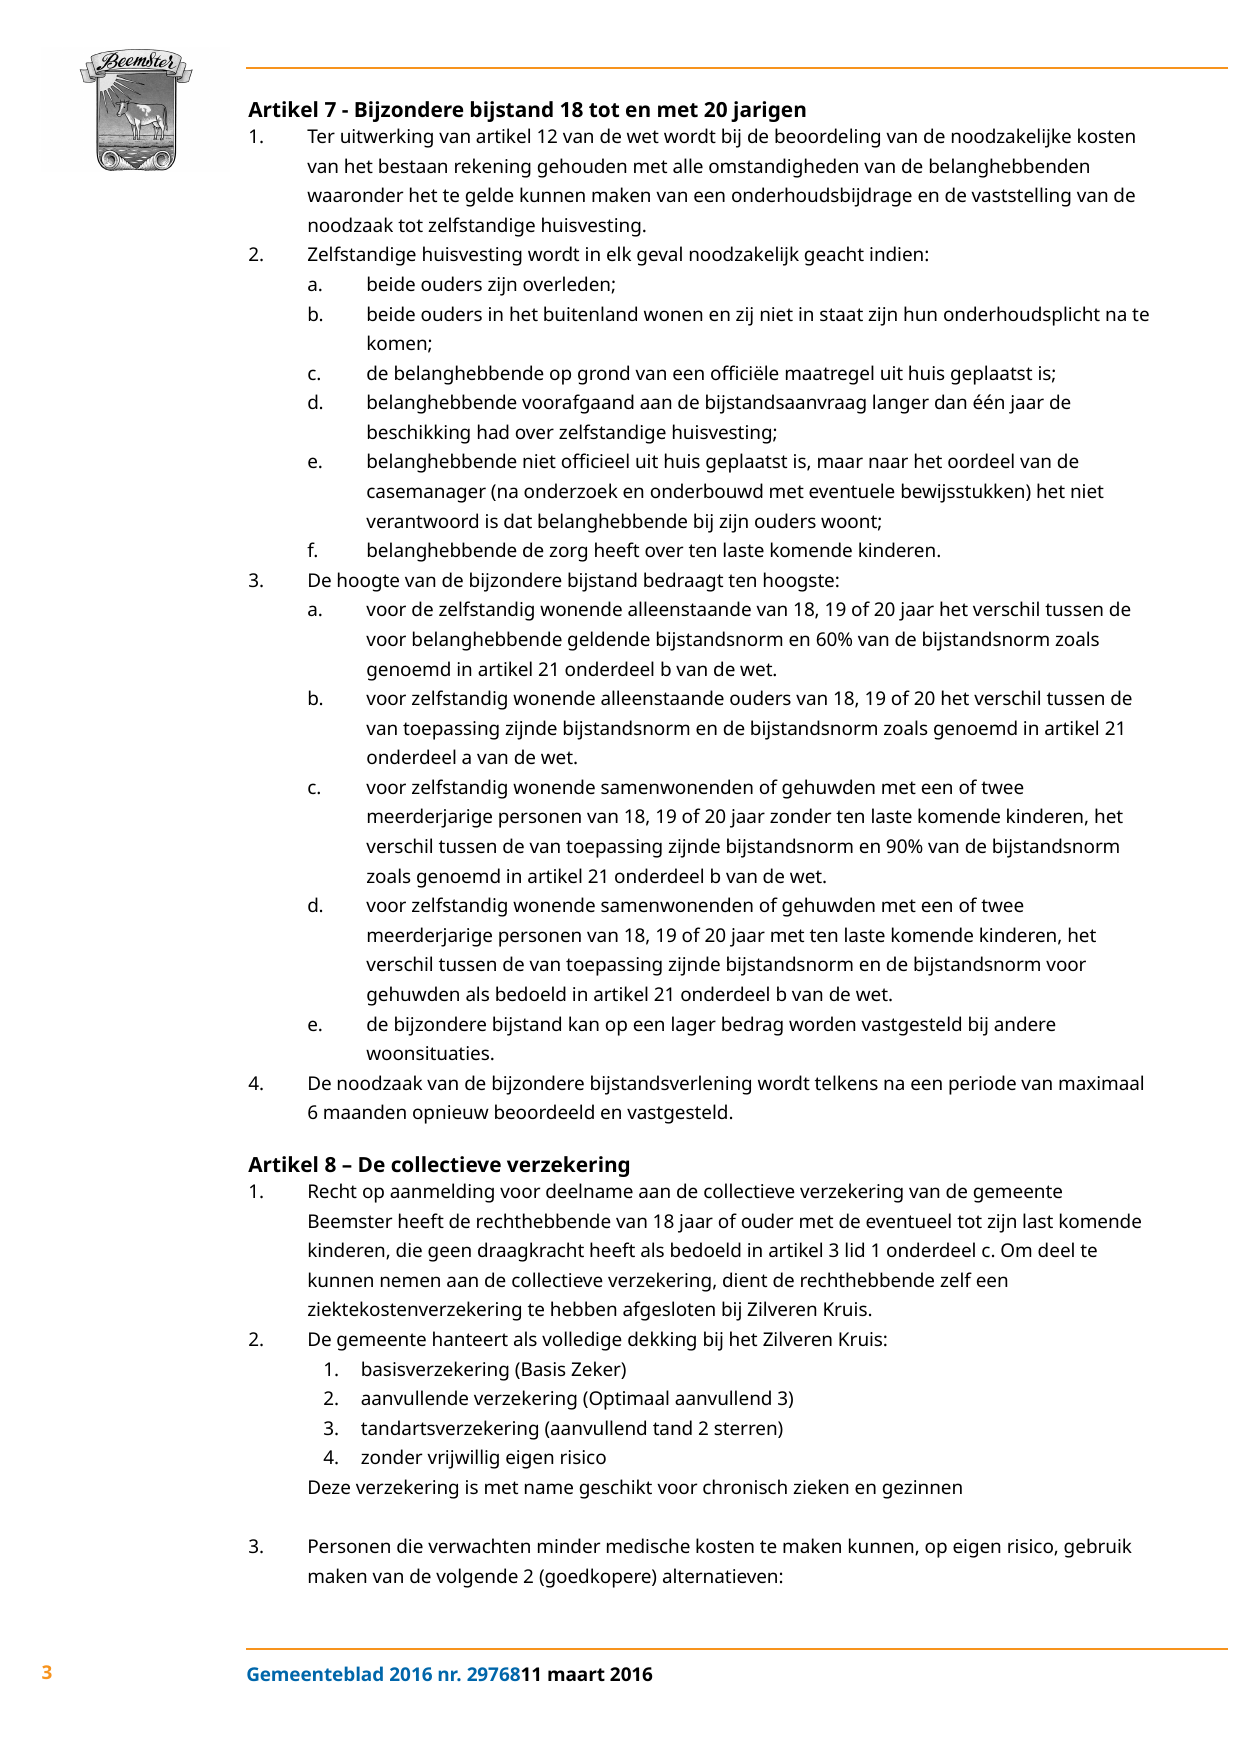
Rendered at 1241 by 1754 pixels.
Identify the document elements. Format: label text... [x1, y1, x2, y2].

list belanghebbende voorafgaand aan de bijstandsaanvraag langer dan één jaar de beschikking had over zelfstandige huisvesting; [307, 389, 1152, 445]
list Zelfstandige huisvesting wordt in elk geval noodzakelijk geacht indien: [248, 242, 1152, 267]
list De noodzaak van de bijzondere bijstandsverlening wordt telkens na een periode van maximaal 6 maanden opnieuw beoordeeld en vastgesteld. [248, 1070, 1152, 1125]
list zonder vrijwillig eigen risico [323, 1444, 1152, 1470]
text Artikel 7 - Bijzondere bijstand 18 tot en met 20 jarigen [248, 95, 1152, 123]
list voor zelfstandig wonende alleenstaande ouders van 18, 19 of 20 het verschil tussen de van toepassing zijnde bijstandsnorm en de bijstandsnorm zoals genoemd in artikel 21 onderdeel a van de wet. [307, 685, 1152, 770]
list Recht op aanmelding voor deelname aan de collectieve verzekering van de gemeente Beemster heeft de rechthebbende van 18 jaar of ouder met de eventueel tot zijn last komende kinderen, die geen draagkracht heeft als bedoeld in artikel 3 lid 1 onderdeel c. Om deel te kunnen nemen aan de collectieve verzekering, dient de rechthebbende zelf een ziektekostenverzekering te hebben afgesloten bij Zilveren Kruis. [248, 1178, 1152, 1322]
list beide ouders zijn overleden; [307, 271, 1152, 297]
list De hoogte van de bijzondere bijstand bedraagt ten hoogste: [248, 567, 1152, 593]
list Deze verzekering is met name geschikt voor chronisch zieken en gezinnen [248, 1474, 1152, 1500]
list beide ouders in het buitenland wonen en zij niet in staat zijn hun onderhoudsplicht na te komen; [307, 301, 1152, 356]
list voor zelfstandig wonende samenwonenden of gehuwden met een of twee meerderjarige personen van 18, 19 of 20 jaar zonder ten laste komende kinderen, het verschil tussen de van toepassing zijnde bijstandsnorm en 90% van de bijstandsnorm zoals genoemd in artikel 21 onderdeel b van de wet. [307, 774, 1152, 888]
text Artikel 8 – De collectieve verzekering [248, 1150, 1152, 1178]
list belanghebbende niet officieel uit huis geplaatst is, maar naar het oordeel van de casemanager (na onderzoek en onderbouwd met eventuele bewijsstukken) het niet verantwoord is dat belanghebbende bij zijn ouders woont; [307, 449, 1152, 533]
list voor de zelfstandig wonende alleenstaande van 18, 19 of 20 jaar het verschil tussen de voor belanghebbende geldende bijstandsnorm en 60% van de bijstandsnorm zoals genoemd in artikel 21 onderdeel b van de wet. [307, 597, 1152, 681]
picture [41, 47, 231, 172]
list de belanghebbende op grond van een officiële maatregel uit huis geplaatst is; [307, 360, 1152, 386]
list Personen die verwachten minder medische kosten te maken kunnen, op eigen risico, gebruik maken van de volgende 2 (goedkopere) alternatieven: [248, 1533, 1152, 1589]
list tandartsverzekering (aanvullend tand 2 sterren) [323, 1415, 1152, 1441]
list basisverzekering (Basis Zeker) [323, 1356, 1152, 1382]
list aanvullende verzekering (Optimaal aanvullend 3) [323, 1385, 1152, 1411]
list Ter uitwerking van artikel 12 van de wet wordt bij de beoordeling van de noodzakelijke kosten van het bestaan rekening gehouden met alle omstandigheden van de belanghebbenden waaronder het te gelde kunnen maken van een onderhoudsbijdrage en de vaststelling van de noodzaak tot zelfstandige huisvesting. [248, 123, 1152, 238]
list De gemeente hanteert als volledige dekking bij het Zilveren Kruis: [248, 1326, 1152, 1352]
list de bijzondere bijstand kan op een lager bedrag worden vastgesteld bij andere woonsituaties. [307, 1011, 1152, 1066]
list belanghebbende de zorg heeft over ten laste komende kinderen. [307, 537, 1152, 563]
list voor zelfstandig wonende samenwonenden of gehuwden met een of twee meerderjarige personen van 18, 19 of 20 jaar met ten laste komende kinderen, het verschil tussen de van toepassing zijnde bijstandsnorm en de bijstandsnorm voor gehuwden als bedoeld in artikel 21 onderdeel b van de wet. [307, 892, 1152, 1007]
